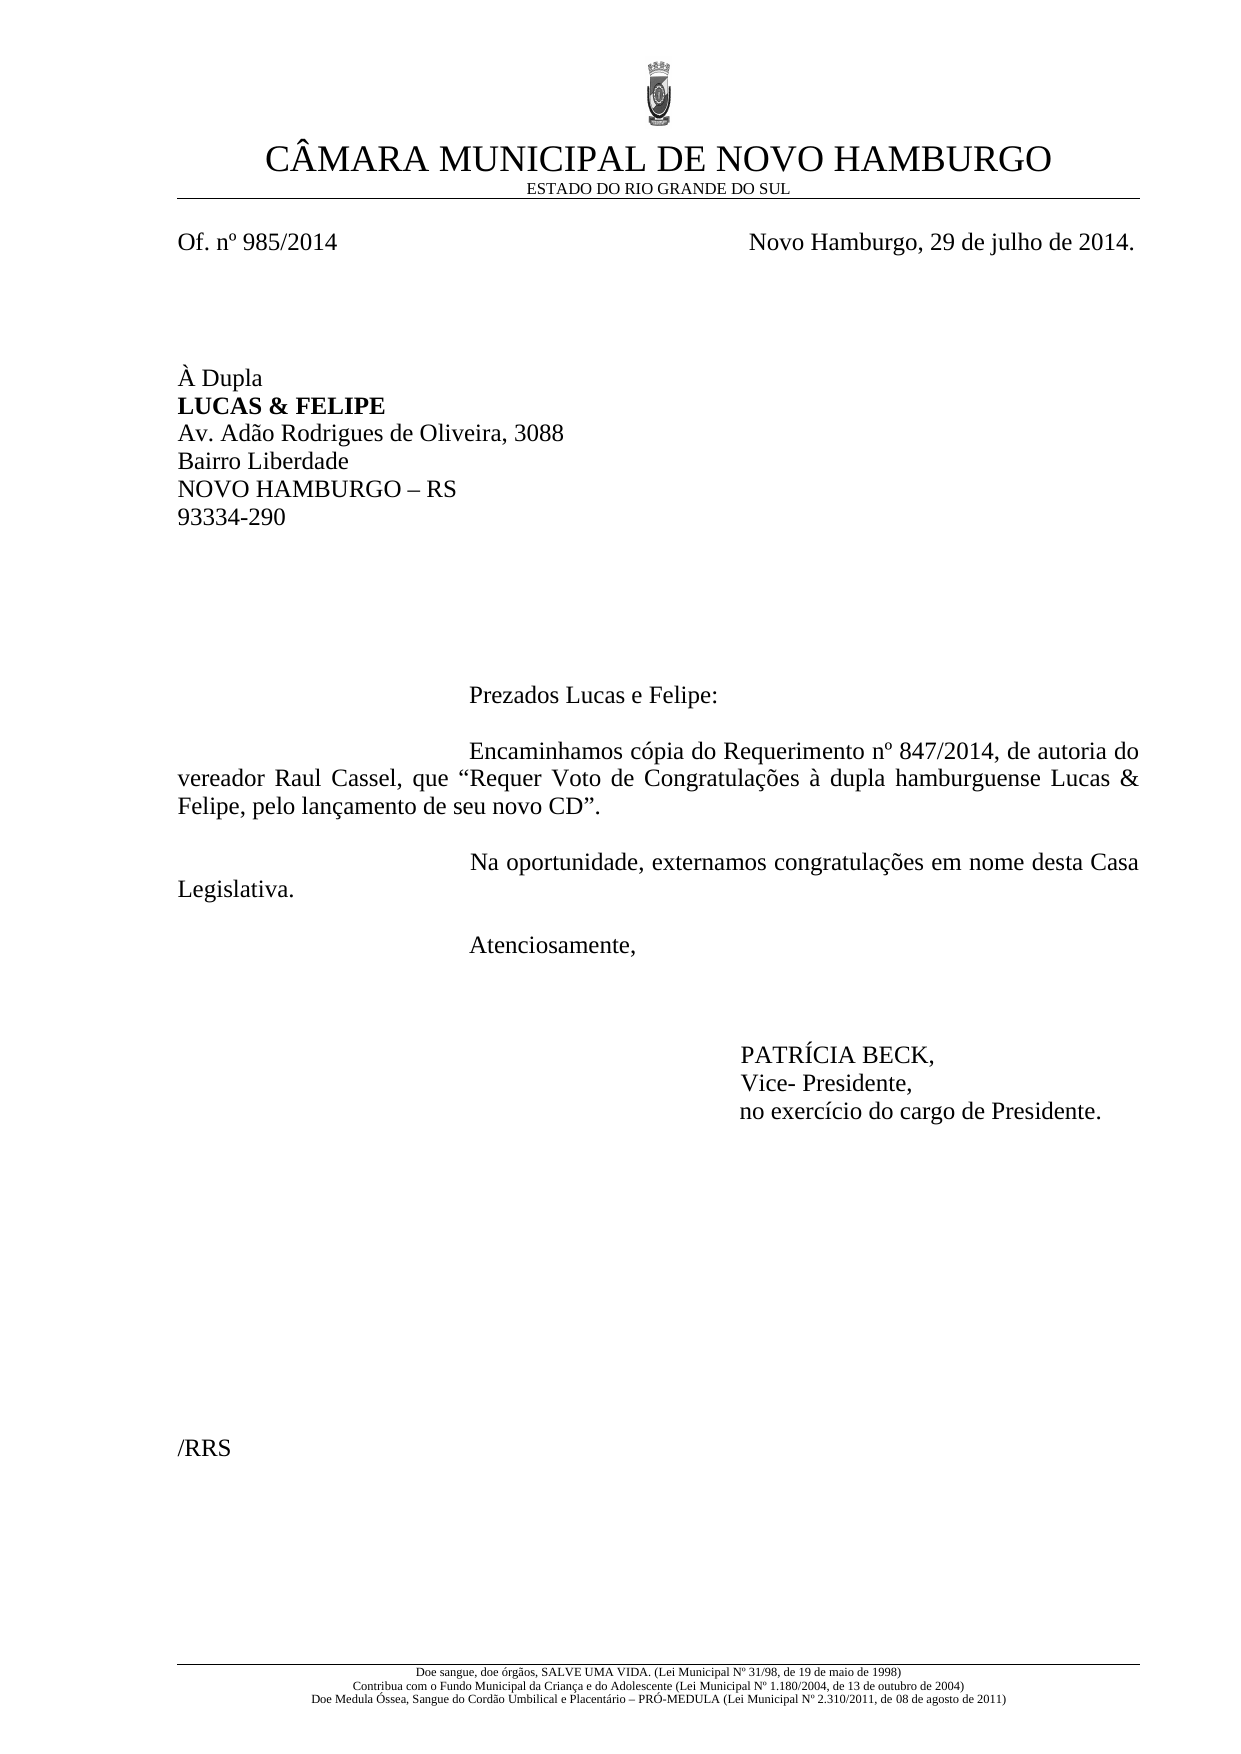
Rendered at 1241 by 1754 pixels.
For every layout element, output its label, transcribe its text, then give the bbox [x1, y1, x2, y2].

text Bairro Liberdade [177, 447, 1140, 475]
text Av. Adão Rodrigues de Oliveira, 3088 [177, 419, 1140, 447]
text LUCAS & FELIPE [177, 392, 1140, 419]
text Atenciosamente, [177, 931, 1140, 958]
text Na oportunidade, externamos congratulações em nome desta Casa Legislativa. [177, 848, 1140, 903]
text PATRÍCIA BECK, [739, 1042, 1140, 1069]
text /RRS [177, 1434, 1140, 1462]
text NOVO HAMBURGO – RS [177, 475, 1140, 503]
text Prezados Lucas e Felipe: [177, 681, 1140, 709]
text Encaminhamos cópia do Requerimento nº 847/2014, de autoria do vereador Raul Cassel, que “Requer Voto de Congratulações à dupla hamburguense Lucas & Felipe, pelo lançamento de seu novo CD”. [177, 737, 1140, 820]
text À Dupla [177, 364, 1140, 392]
text Of. nº 985/2014 Novo Hamburgo, 29 de julho de 2014. [177, 228, 1140, 256]
text Vice- Presidente, no exercício do cargo de Presidente. [739, 1069, 1140, 1125]
text 93334-290 [177, 503, 1140, 530]
